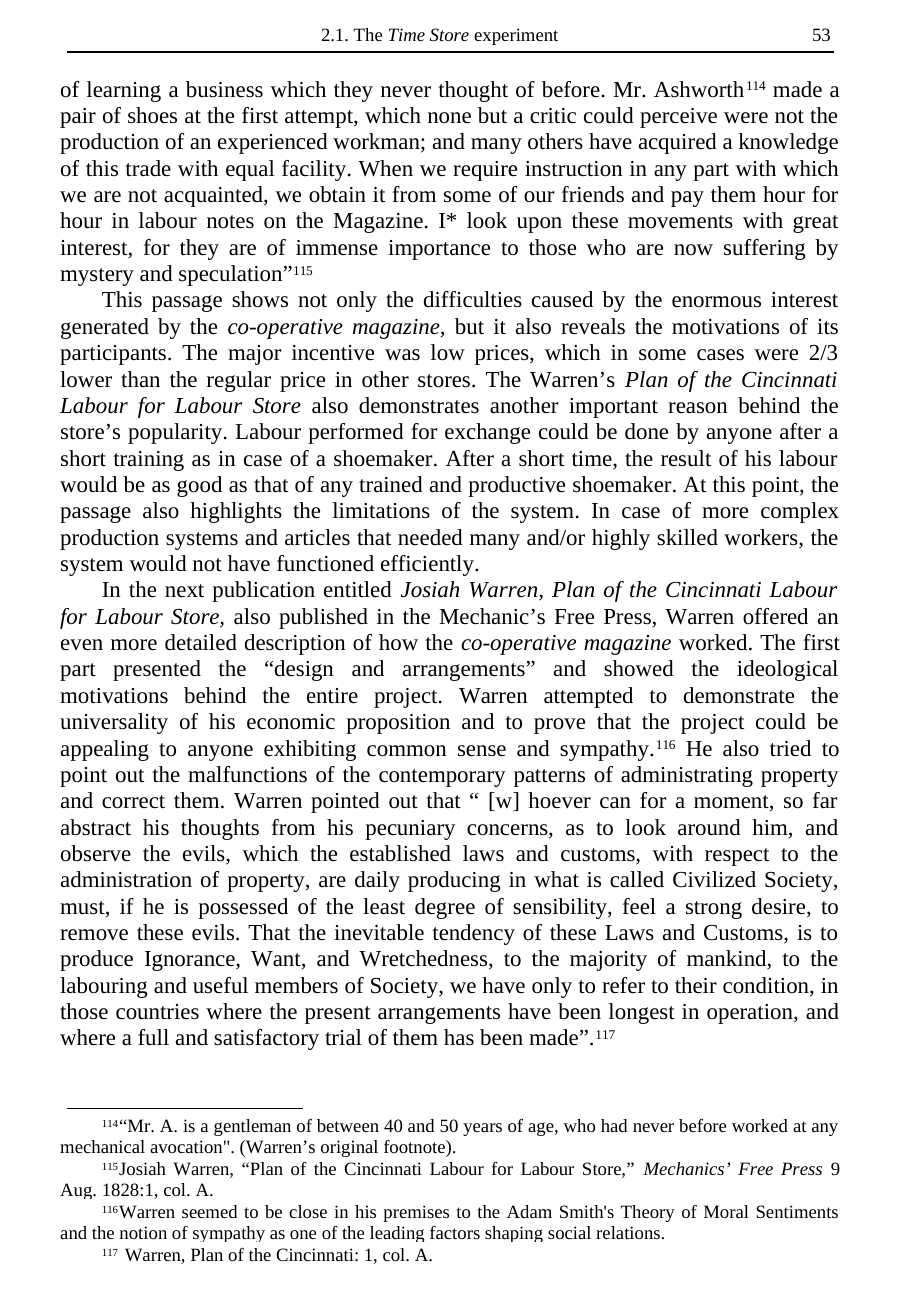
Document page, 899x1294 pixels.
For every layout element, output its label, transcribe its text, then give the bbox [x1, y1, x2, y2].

text 116 Warren seemed to be close in his premises to the Adam Smith's Theory of Moral Sentiments and the notion of sympathy as one of the leading factors shaping social relations. [60, 1202, 840, 1242]
text 53 [812, 24, 836, 45]
text 115 Josiah Warren, “Plan of the Cincinnati Labour for Labour Store,” Mechanics’ Free Press 9 Aug. 1828:1, col. A. [60, 1159, 840, 1198]
text This passage shows not only the difficulties caused by the enormous interest generated by the co-operative magazine, but it also reveals the motivations of its participants. The major incentive was low prices, which in some cases were 2/3 lower than the regular price in other stores. The Warren’s Plan of the Cincinnati Labour for Labour Store also demonstrates another important reason behind the store’s popularity. Labour performed for exchange could be done by anyone after a short training as in case of a shoemaker. After a short time, the result of his labour would be as good as that of any trained and productive shoemaker. At this point, the passage also highlights the limitations of the system. In case of more complex production systems and articles that needed many and/or highly skilled workers, the system would not have functioned efficiently. [60, 287, 840, 576]
text In the next publication entitled Josiah Warren, Plan of the Cincinnati Labour for Labour Store, also published in the Mechanic’s Free Press, Warren offered an even more detailed description of how the co-operative magazine worked. The first part presented the “design and arrangements” and showed the ideological motivations behind the entire project. Warren attempted to demonstrate the universality of his economic proposition and to prove that the project could be appealing to anyone exhibiting common sense and sympathy.116 He also tried to point out the malfunctions of the contemporary patterns of administrating property and correct them. Warren pointed out that “ [w] hoever can for a moment, so far abstract his thoughts from his pecuniary concerns, as to look around him, and observe the evils, which the established laws and customs, with respect to the administration of property, are daily producing in what is called Civilized Society, must, if he is possessed of the least degree of sensibility, feel a strong desire, to remove these evils. That the inevitable tendency of these Laws and Customs, is to produce Ignorance, Want, and Wretchedness, to the majority of mankind, to the labouring and useful members of Society, we have only to refer to their condition, in those countries where the present arrangements have been longest in operation, and where a full and satisfactory trial of them has been made”.117 [60, 576, 840, 1051]
text 2.1. The Time Store experiment [321, 24, 581, 46]
text 114 “Mr. A. is a gentleman of between 40 and 50 years of age, who had never before worked at any mechanical avocation". (Warren’s original footnote). [60, 1116, 840, 1156]
text 117 Warren, Plan of the Cincinnati: 1, col. A. [60, 1245, 840, 1264]
text of learning a business which they never thought of before. Mr. Ashworth114 made a pair of shoes at the first attempt, which none but a critic could perceive were not the production of an experienced workman; and many others have acquired a knowledge of this trade with equal facility. When we require instruction in any part with which we are not acquainted, we obtain it from some of our friends and pay them hour for hour in labour notes on the Magazine. I* look upon these movements with great interest, for they are of immense importance to those who are now suffering by mystery and speculation”115 [60, 76, 840, 287]
